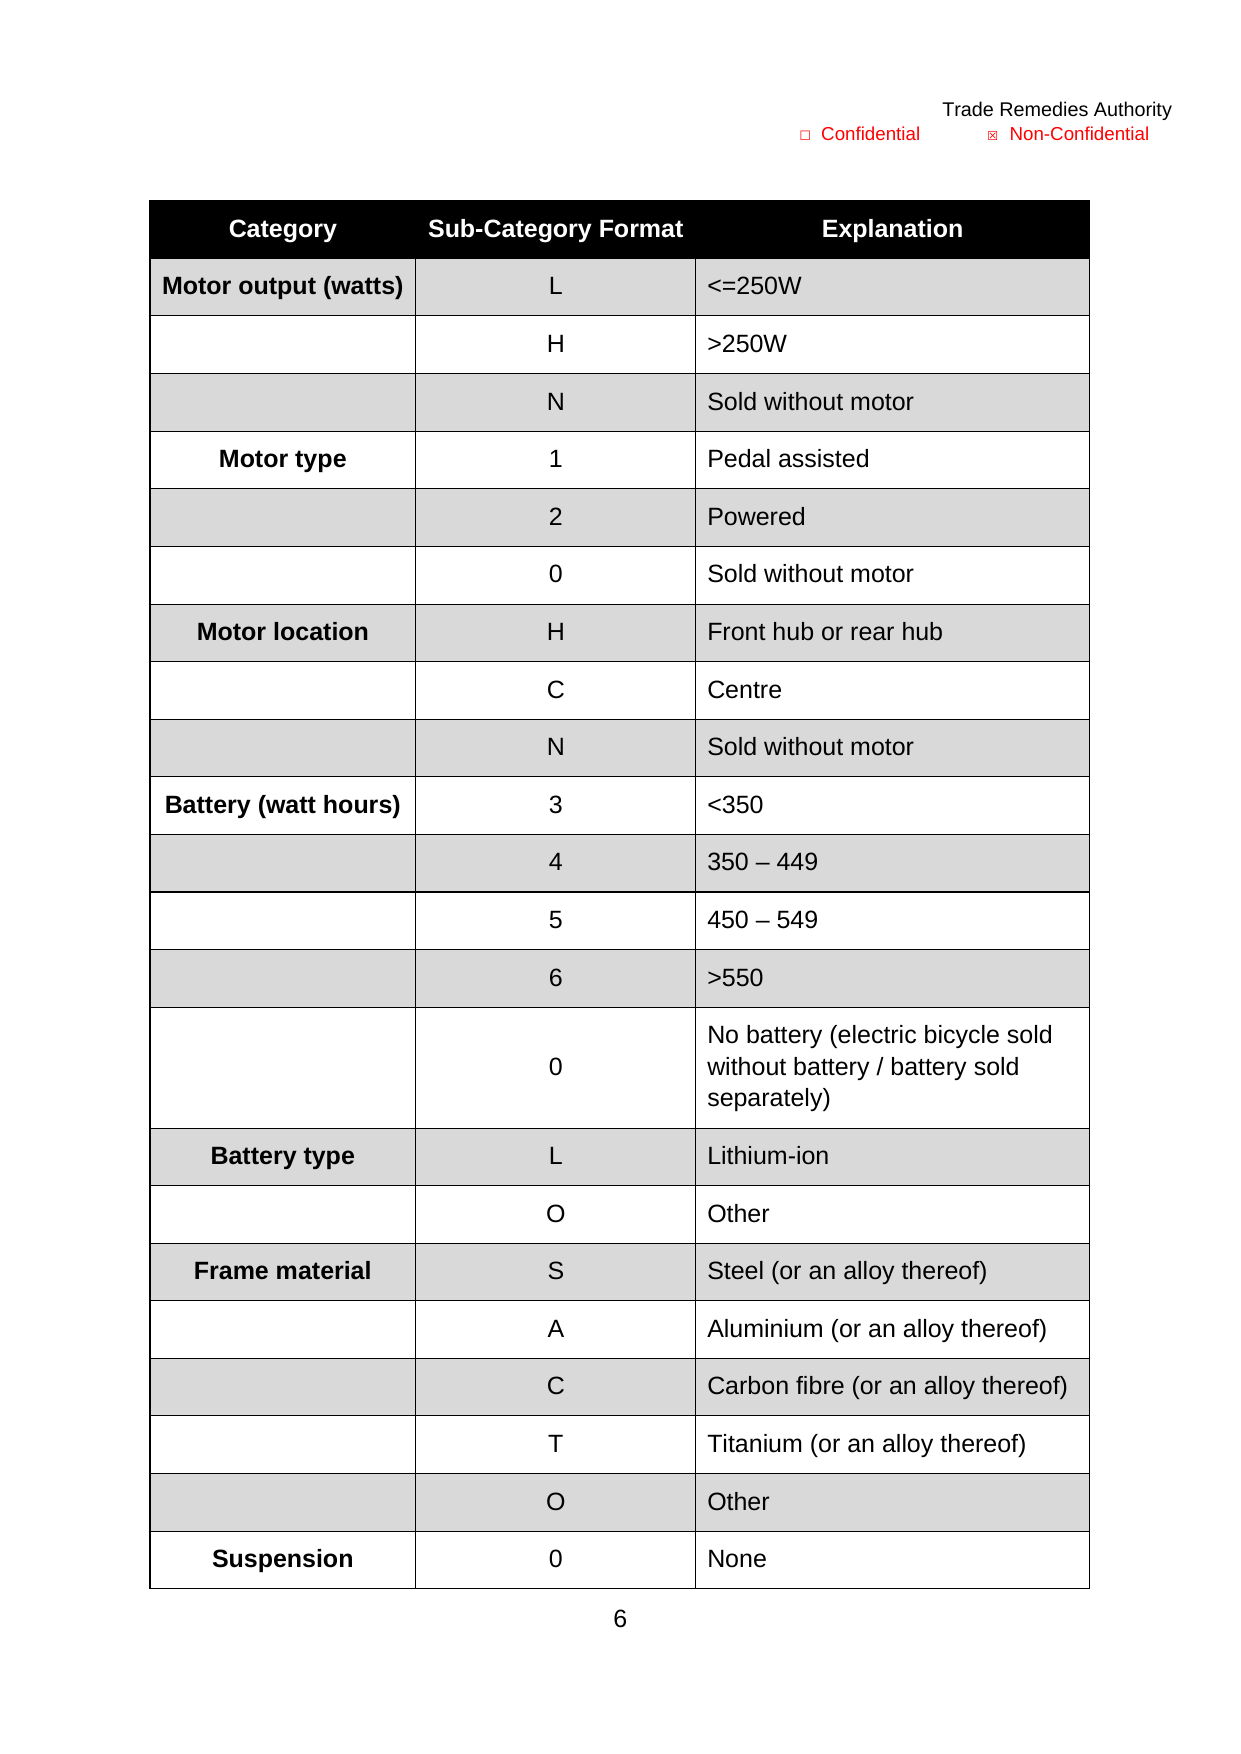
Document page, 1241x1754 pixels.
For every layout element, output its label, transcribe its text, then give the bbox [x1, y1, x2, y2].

table_cell Centre [696, 662, 1089, 719]
table_cell 6 [416, 950, 695, 1007]
table_cell Other [696, 1186, 1089, 1243]
table_cell Suspension [151, 1532, 415, 1588]
table_cell 0 [416, 1532, 695, 1588]
table_cell 0 [416, 547, 695, 603]
table_cell N [416, 720, 695, 776]
table_cell Carbon fibre (or an alloy thereof) [696, 1359, 1089, 1415]
table_cell [151, 1474, 415, 1531]
table_cell [151, 662, 415, 719]
table_cell 4 [416, 835, 695, 891]
table_cell <350 [696, 777, 1089, 834]
table_cell Front hub or rear hub [696, 605, 1089, 661]
table_cell Sold without motor [696, 720, 1089, 776]
table_cell [151, 1186, 415, 1243]
table_cell H [416, 316, 695, 373]
table_cell L [416, 1129, 695, 1185]
table_cell [151, 1301, 415, 1358]
table_cell C [416, 662, 695, 719]
table_cell Aluminium (or an alloy thereof) [696, 1301, 1089, 1358]
table_cell 3 [416, 777, 695, 834]
table_cell Other [696, 1474, 1089, 1531]
table_cell Lithium-ion [696, 1129, 1089, 1185]
table_cell 1 [416, 432, 695, 488]
table_cell 0 [416, 1008, 695, 1127]
table_cell Motor type [151, 432, 415, 488]
table_cell [151, 547, 415, 603]
table_cell >250W [696, 316, 1089, 373]
table_cell Motor location [151, 605, 415, 661]
table_cell 5 [416, 893, 695, 949]
table_cell [151, 720, 415, 776]
table_header Category [151, 201, 415, 258]
table_cell None [696, 1532, 1089, 1588]
table_cell T [416, 1416, 695, 1473]
table_cell Battery (watt hours) [151, 777, 415, 834]
table_cell Battery type [151, 1129, 415, 1185]
table_cell 2 [416, 489, 695, 546]
table_cell C [416, 1359, 695, 1415]
table_cell Pedal assisted [696, 432, 1089, 488]
table_cell 450 – 549 [696, 893, 1089, 949]
table_cell [151, 316, 415, 373]
table_cell O [416, 1186, 695, 1243]
table_cell [151, 374, 415, 431]
table_cell A [416, 1301, 695, 1358]
table_header Sub-Category Format [416, 201, 695, 258]
table_cell Motor output (watts) [151, 259, 415, 315]
table_cell N [416, 374, 695, 431]
table_cell Powered [696, 489, 1089, 546]
table_cell Sold without motor [696, 547, 1089, 603]
table_cell S [416, 1244, 695, 1300]
table_cell [151, 893, 415, 949]
table_cell No battery (electric bicycle sold without battery / battery sold separately) [696, 1008, 1089, 1127]
table_cell 350 – 449 [696, 835, 1089, 891]
table_cell <=250W [696, 259, 1089, 315]
table_cell [151, 950, 415, 1007]
table_cell [151, 835, 415, 891]
table_cell Titanium (or an alloy thereof) [696, 1416, 1089, 1473]
table_cell Sold without motor [696, 374, 1089, 431]
table_cell [151, 489, 415, 546]
table_cell [151, 1008, 415, 1127]
table_cell Frame material [151, 1244, 415, 1300]
table_cell >550 [696, 950, 1089, 1007]
table_cell [151, 1416, 415, 1473]
table_cell L [416, 259, 695, 315]
table_cell H [416, 605, 695, 661]
table_cell O [416, 1474, 695, 1531]
table_header Explanation [696, 201, 1089, 258]
table_cell [151, 1359, 415, 1415]
table_cell Steel (or an alloy thereof) [696, 1244, 1089, 1300]
